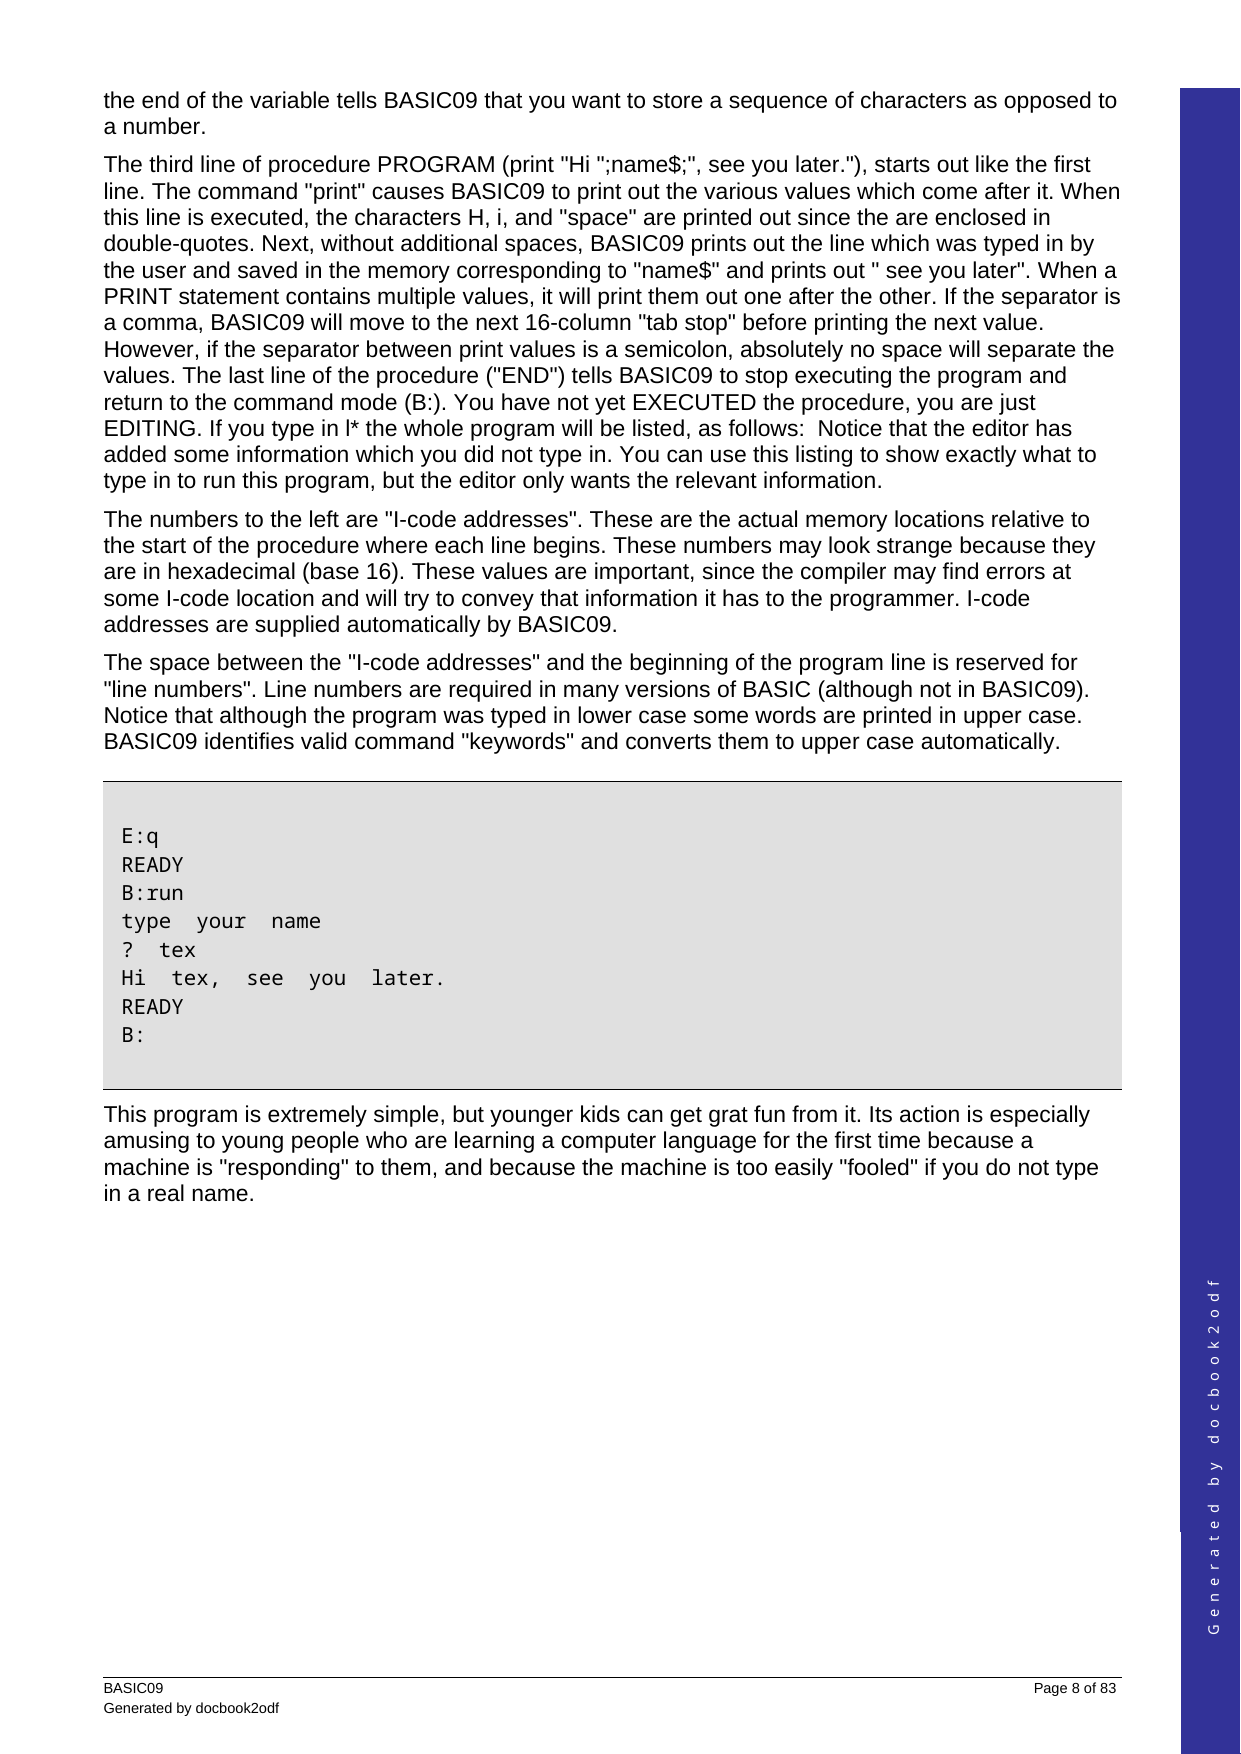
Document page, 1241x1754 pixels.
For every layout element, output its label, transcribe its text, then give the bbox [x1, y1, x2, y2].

text READY [103, 992, 1122, 1020]
text B:run [103, 878, 1122, 907]
text In the same way that you entered the first line, enter the following lines. Remember that the first character entered must be a space to get BASIC09 to save the rest of the line. Example: E: input name$*E: print "Hi ";name$;", see you later."*E: end* The second line ("input name$"), when executed, commands BASIC09 to wait for a line of text to come in from the keyboard (this will happen after the user reads the message printed out in the first line). BASIC09 will accumulate text from the keyboard character-by-character until a carriage-return ends the line. This text is placed in memory corresponding to the variable "name$". The dollar-sign ($) on the end of the variable tells BASIC09 that you want to store a sequence of characters as opposed to a number. [103, 87, 1122, 139]
text Hi tex, see you later. [103, 963, 1122, 992]
text type your name [103, 907, 1122, 935]
text B: [103, 1020, 1122, 1037]
text ? tex [103, 935, 1122, 963]
text This program is extremely simple, but younger kids can get grat fun from it. Its action is especially amusing to young people who are learning a computer language for the first time because a machine is "responding" to them, and because the machine is too easily "fooled" if you do not type in a real name. [103, 1101, 1122, 1206]
text E:q [103, 821, 1122, 850]
text The third line of procedure PROGRAM (print "Hi ";name$;", see you later."), starts out like the first line. The command "print" causes BASIC09 to print out the various values which come after it. When this line is executed, the characters H, i, and "space" are printed out since the are enclosed in double-quotes. Next, without additional spaces, BASIC09 prints out the line which was typed in by the user and saved in the memory corresponding to "name$" and prints out " see you later". When a PRINT statement contains multiple values, it will print them out one after the other. If the separator is a comma, BASIC09 will move to the next 16-column "tab stop" before printing the next value. However, if the separator between print values is a semicolon, absolutely no space will separate the values. The last line of the procedure ("END") tells BASIC09 to stop executing the program and return to the command mode (B:). You have not yet EXECUTED the procedure, you are just EDITING. If you type in l* the whole program will be listed, as follows: E:l*PROCEDURE PROGRAM 0000 PRINT "type your name" 0012 INPUT name$ 0017 PRINT "Hi ";name$;", see you later." 0035 END*E: Notice that the editor has added some information which you did not type in. You can use this listing to show exactly what to type in to run this program, but the editor only wants the relevant information. [103, 151, 1122, 494]
text READY [103, 850, 1122, 878]
text The numbers to the left are "I-code addresses". These are the actual memory locations relative to the start of the procedure where each line begins. These numbers may look strange because they are in hexadecimal (base 16). These values are important, since the compiler may find errors at some I-code location and will try to convey that information it has to the programmer. I-code addresses are supplied automatically by BASIC09. [103, 506, 1122, 637]
text The space between the "I-code addresses" and the beginning of the program line is reserved for "line numbers". Line numbers are required in many versions of BASIC (although not in BASIC09). Notice that although the program was typed in lower case some words are printed in upper case. BASIC09 identifies valid command "keywords" and converts them to upper case automatically. [103, 649, 1122, 754]
